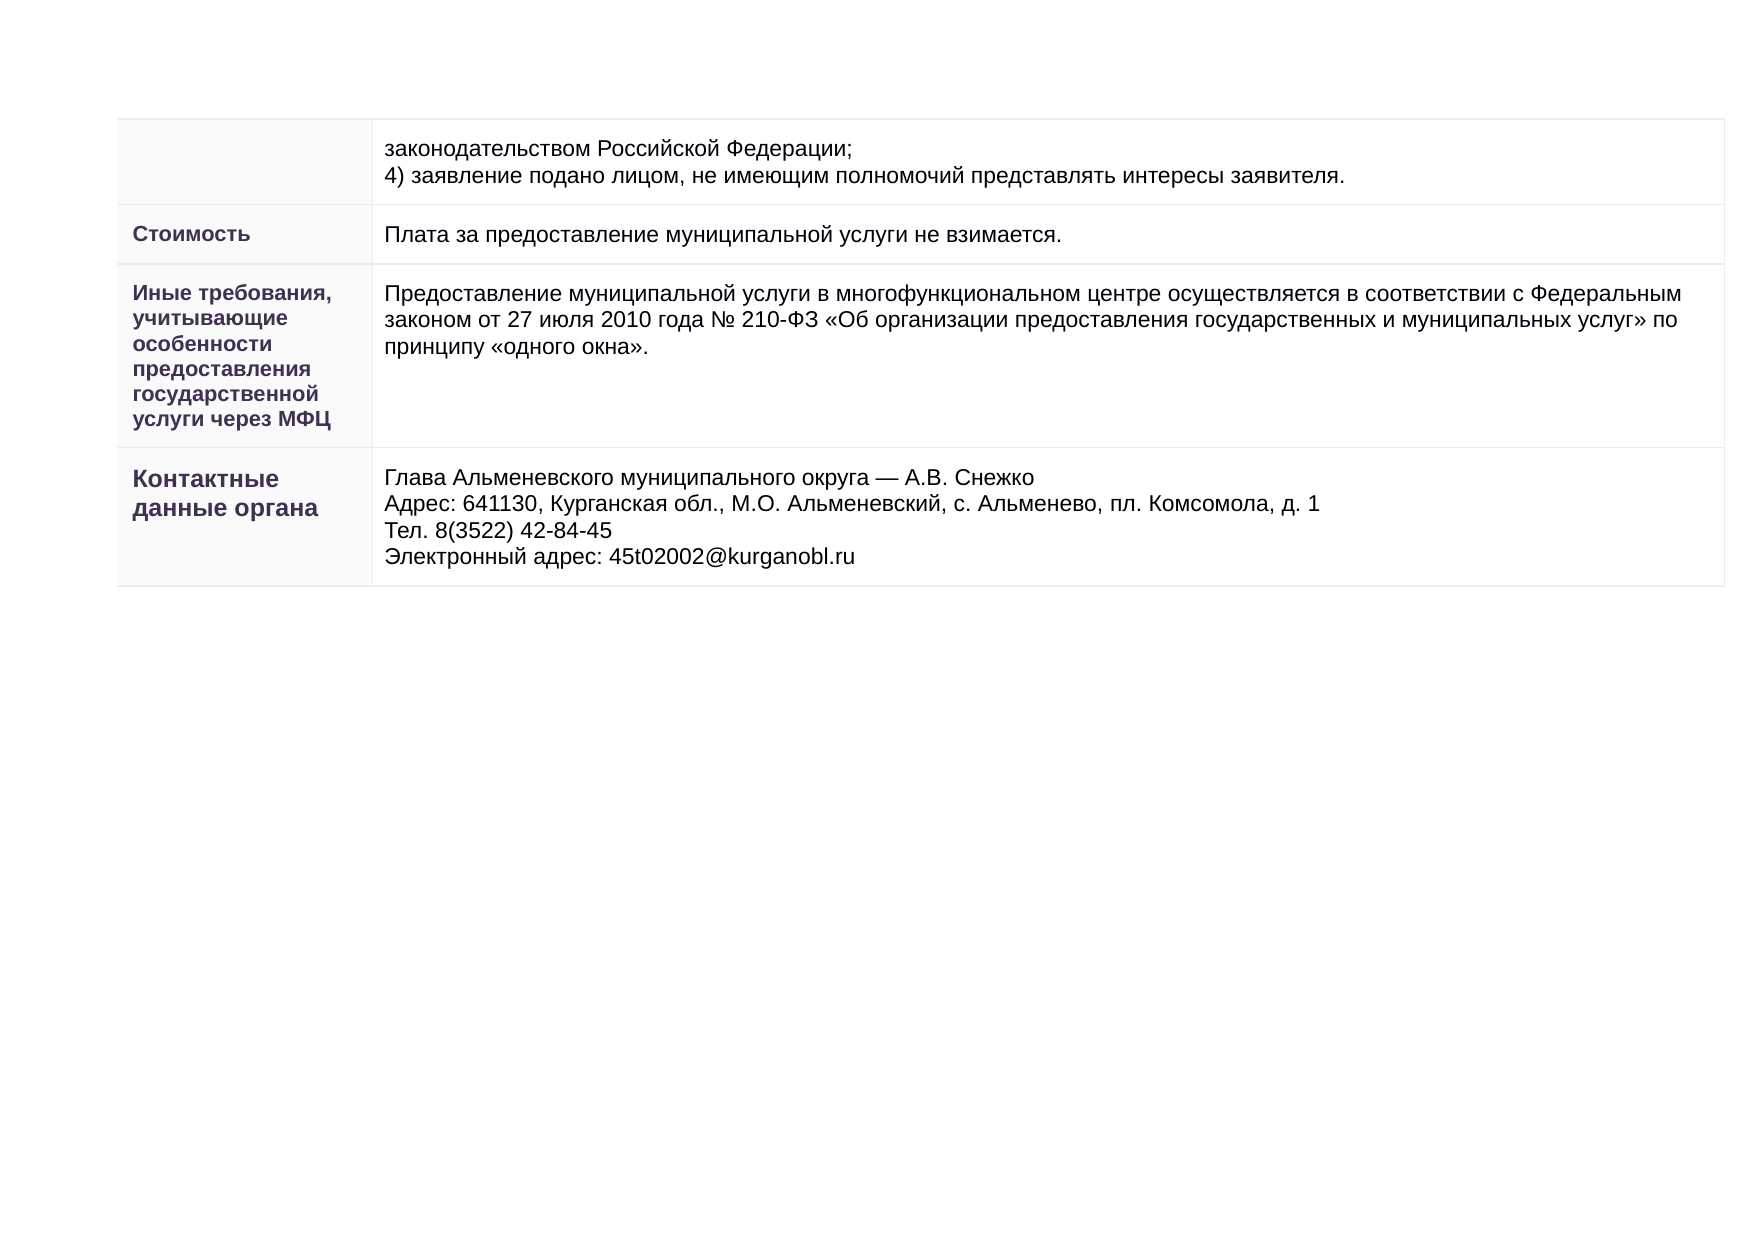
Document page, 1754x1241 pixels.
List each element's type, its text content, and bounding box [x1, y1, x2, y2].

table_cell Иные требования, учитывающие особенности предоставления государственной услуги через МФЦ [117, 265, 372, 447]
table_cell Предоставление муниципальной услуги в многофункциональном центре осуществляется в соответствии с Федеральным законом от 27 июля 2010 года № 210-ФЗ «Об организации предоставления государственных и муниципальных услуг» по принципу «одного окна». [373, 265, 1724, 447]
table_cell Стоимость [117, 205, 372, 263]
table_cell Плата за предоставление муниципальной услуги не взимается. [373, 205, 1724, 263]
table_cell Контактные данные органа [117, 448, 372, 585]
table_cell Глава Альменевского муниципального округа — А.В. Снежко Адрес: 641130, Курганская обл., М.О. Альменевский, с. Альменево, пл. Комсомола, д. 1 Тел. 8(3522) 42-84-45 Электронный адрес: 45t02002@kurganobl.ru [373, 448, 1724, 585]
table_cell [117, 120, 372, 204]
table_cell законодательством Российской Федерации; 4) заявление подано лицом, не имеющим полномочий представлять интересы заявителя. [373, 120, 1724, 204]
